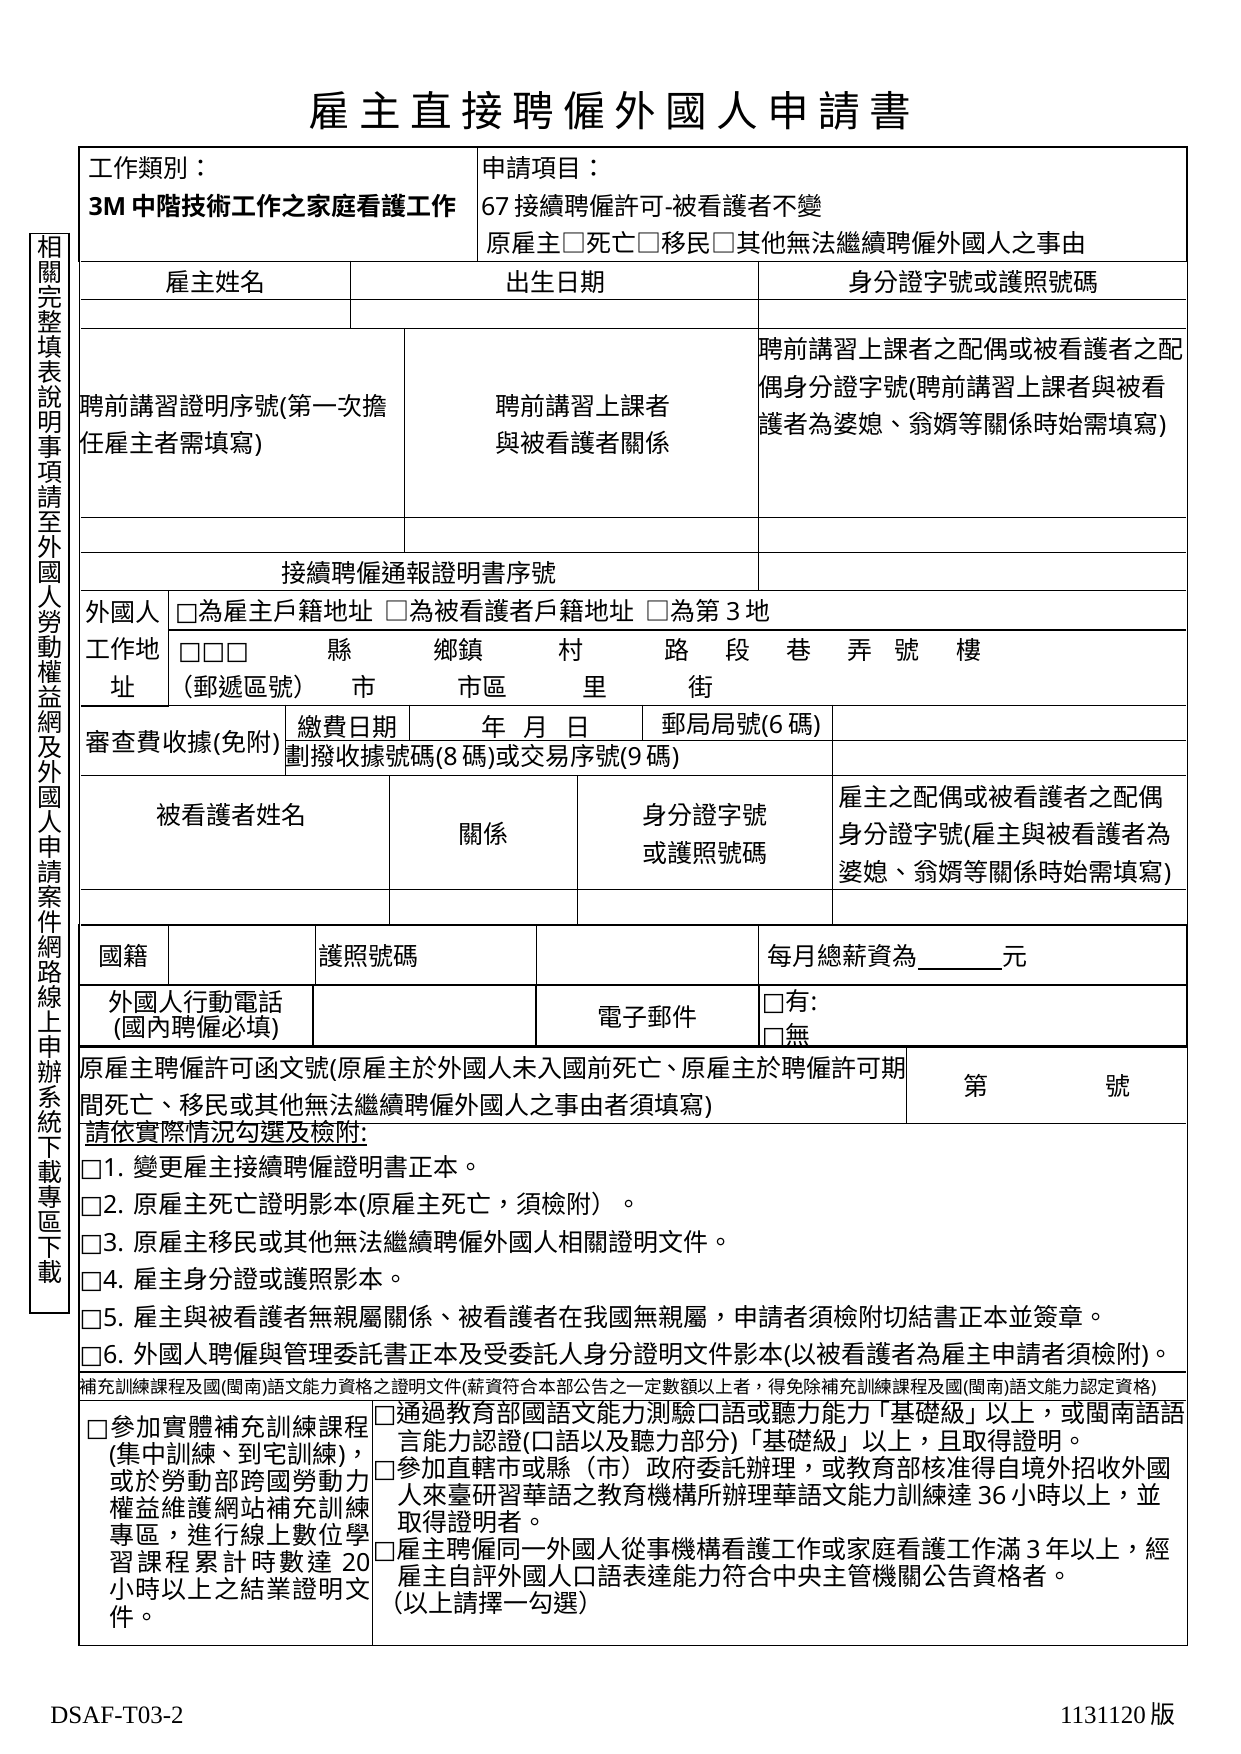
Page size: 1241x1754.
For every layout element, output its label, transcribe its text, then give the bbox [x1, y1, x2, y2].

text 相關完整填表說明事項請至外國人勞動權益網及外國人申請案件網路線上申辦系統下載專區下載 [32, 234, 68, 1312]
table_cell □為雇主戶籍地址 □為被看護者戶籍地址 □為第3地 [169, 590, 1187, 629]
text 雇 主 直 接 聘 僱 外 國 人 申 請 書 [50, 71, 1169, 146]
table_cell [80, 518, 404, 552]
table_cell [833, 705, 1187, 740]
table_cell [759, 299, 1187, 328]
table_cell [390, 890, 577, 924]
table_cell 郵局局號(6碼) [643, 706, 832, 740]
table_cell □參加實體補充訓練課程(集中訓練、到宅訓練)，或於勞動部跨國勞動力權益維護網站補充訓練專區，進行線上數位學習課程累計時數達20小時以上之結業證明文件。 [80, 1401, 372, 1645]
table_cell 外國人行動電話 (國內聘僱必填) [80, 986, 312, 1045]
table_cell 國籍 [80, 925, 168, 983]
table_header 申請項目： 67接續聘僱許可-被看護者不變 原雇主□死亡□移民□其他無法繼續聘僱外國人之事由 [478, 148, 1186, 261]
table_cell 被看護者姓名 [80, 776, 389, 889]
table_cell [314, 986, 535, 1045]
table_cell 出生日期 [351, 262, 758, 299]
table_cell 第 號 [907, 1048, 1187, 1122]
table_cell 護照號碼 [316, 926, 536, 983]
table_cell 外國人工作地址 [80, 591, 168, 704]
table_cell [833, 889, 1187, 924]
table_cell □通過教育部國語文能力測驗口語或聽力能力「基礎級」以上，或閩南語語言能力認證(口語以及聽力部分)「基礎級」以上，且取得證明。 □參加直轄市或縣（市）政府委託辦理，或教育部核准得自境外招收外國人來臺研習華語之教育機構所辦理華語文能力訓練達36小時以上，並取得證明者。 □雇主聘僱同一外國人從事機構看護工作或家庭看護工作滿3年以上，經雇主自評外國人口語表達能力符合中央主管機關公告資格者。 （以上請擇一勾選） [373, 1400, 1187, 1645]
table_cell 每月總薪資為 元 [759, 926, 1186, 983]
table_cell 接續聘僱通報證明書序號 [80, 553, 758, 590]
table_cell [759, 552, 1187, 590]
table_cell [405, 518, 758, 552]
table_cell 劃撥收據號碼(8碼)或交易序號(9碼) [286, 741, 832, 775]
table_cell 電子郵件 [537, 986, 758, 1045]
table_cell [537, 926, 758, 983]
table_cell [833, 740, 1187, 775]
table_cell 雇主之配偶或被看護者之配偶身分證字號(雇主與被看護者為婆媳、翁婿等關係時始需填寫) [833, 775, 1187, 889]
table_cell 身分證字號或護照號碼 [759, 262, 1187, 299]
table_cell [80, 890, 389, 924]
table_cell [759, 517, 1187, 552]
table_cell 年 月 日 [410, 706, 642, 740]
table_cell □□□ 縣 鄉鎮 村 路 段 巷 弄 號 樓 （郵遞區號） 市 市區 里 街 [169, 629, 1187, 704]
table_cell 請依實際情況勾選及檢附: 變更雇主接續聘僱證明書正本。 原雇主死亡證明影本(原雇主死亡，須檢附）。 原雇主移民或其他無法繼續聘僱外國人相關證明文件。 雇主身分證或護照影本。 雇主與被看護者無親屬關係、被看護者在我國無親屬，申請者須檢附切結書正本並簽章。 外國人聘僱與管理委託書正本及受委託人身分證明文件影本(以被看護者為雇主申請者須檢附)。 [80, 1123, 1187, 1371]
table_cell 審查費收據(免附) [80, 706, 285, 775]
table_cell 雇主姓名 [80, 262, 350, 299]
table_cell [80, 300, 350, 328]
table_header 工作類別： 3M中階技術工作之家庭看護工作 [80, 148, 477, 261]
table_cell 補充訓練課程及國(閩南)語文能力資格之證明文件(薪資符合本部公告之一定數額以上者，得免除補充訓練課程及國(閩南)語文能力認定資格) [80, 1371, 1187, 1400]
table_cell [351, 300, 758, 328]
table_cell 原雇主聘僱許可函文號(原雇主於外國人未入國前死亡、原雇主於聘僱許可期間死亡、移民或其他無法繼續聘僱外國人之事由者須填寫) [80, 1048, 906, 1122]
table_cell 繳費日期 [286, 706, 409, 740]
table_cell 聘前講習上課者 與被看護者關係 [405, 329, 758, 517]
table_cell [578, 890, 832, 924]
table_cell 關係 [390, 776, 577, 889]
table_cell [169, 926, 315, 983]
table_cell 聘前講習上課者之配偶或被看護者之配偶身分證字號(聘前講習上課者與被看護者為婆媳、翁婿等關係時始需填寫) [759, 328, 1187, 517]
table_cell □有: □無 [760, 986, 1186, 1045]
table_cell 聘前講習證明序號(第一次擔任雇主者需填寫) [80, 329, 404, 517]
table_cell 身分證字號 或護照號碼 [578, 776, 832, 889]
